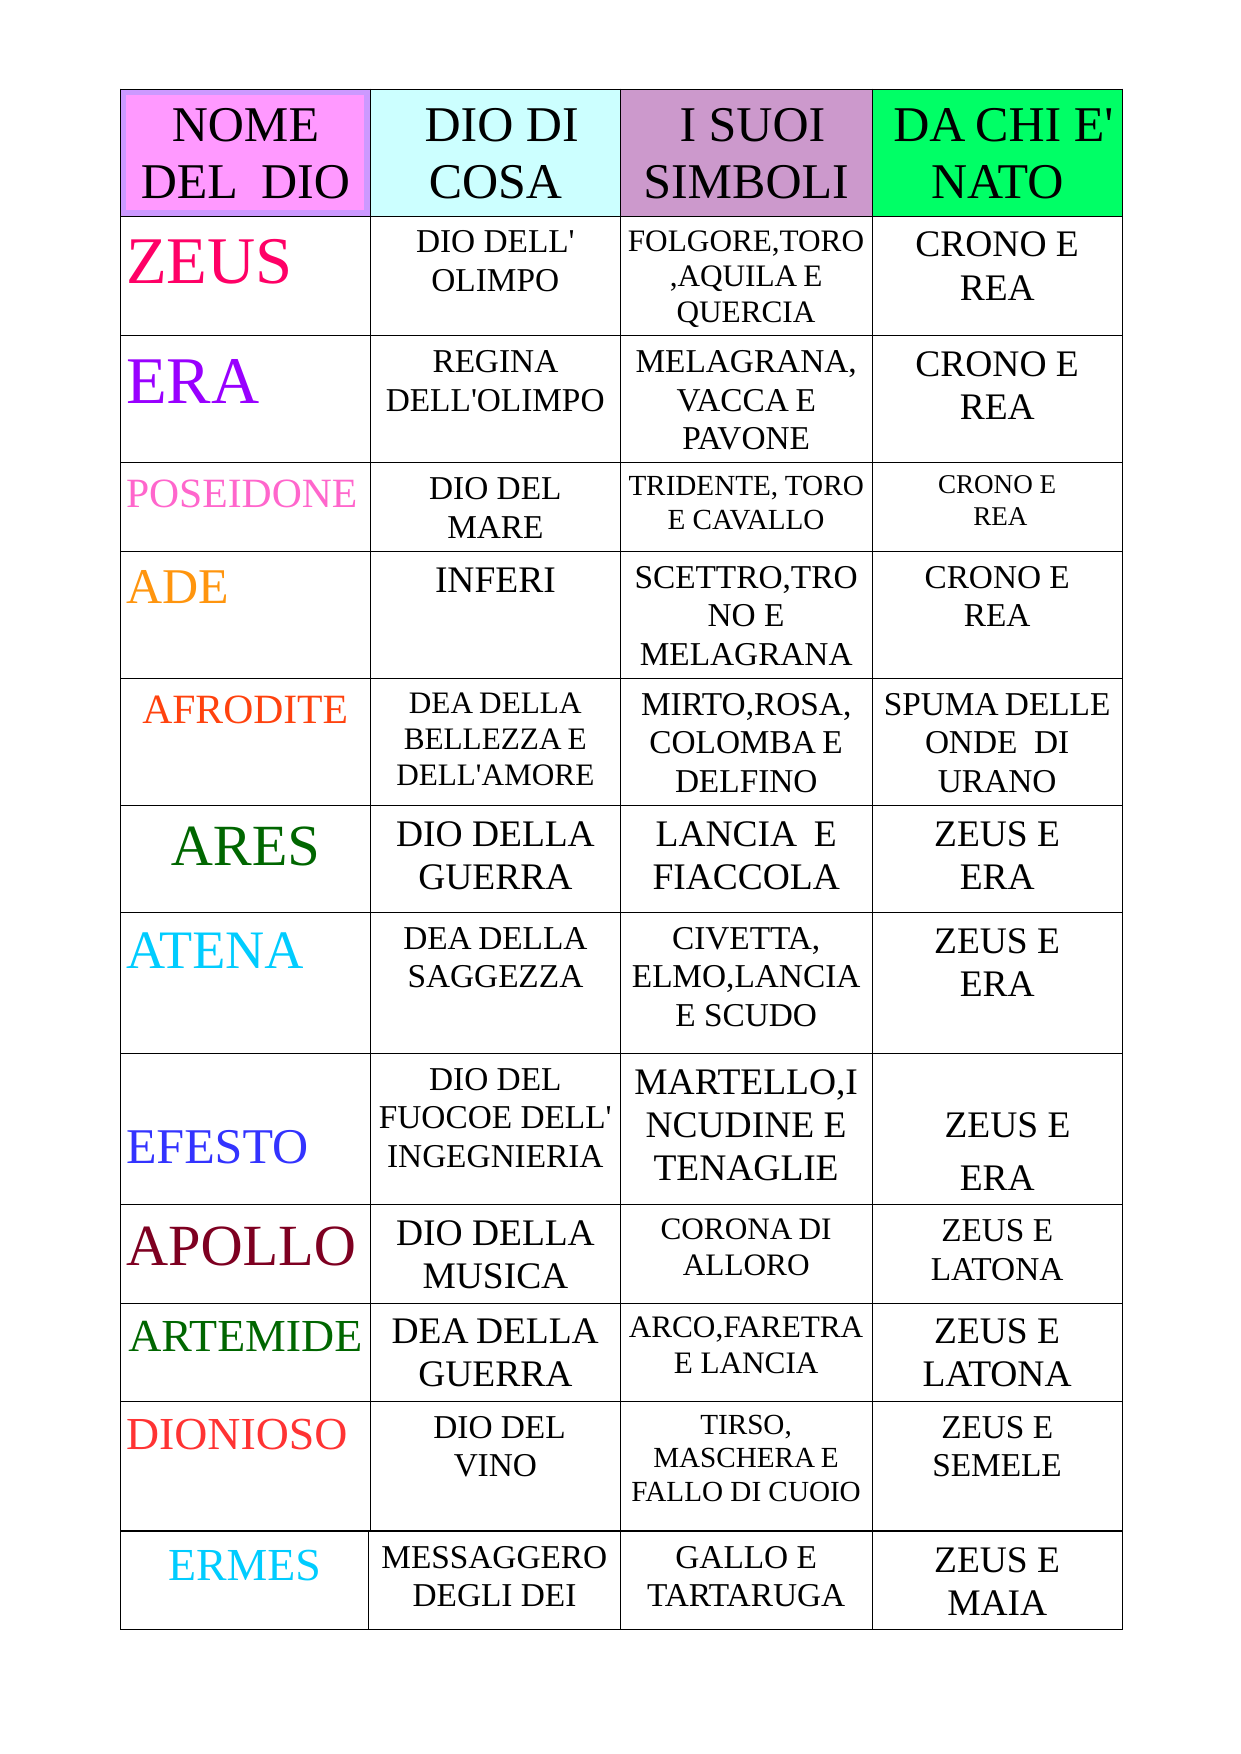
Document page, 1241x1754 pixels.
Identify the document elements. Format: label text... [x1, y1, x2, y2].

table_cell MIRTO,ROSA, COLOMBA E DELFINO [621, 679, 872, 805]
table_cell POSEIDONE [121, 463, 370, 551]
table_cell ARCO,FARETRA E LANCIA [621, 1304, 872, 1401]
table_cell DIO DEL MARE [371, 463, 620, 551]
table_cell ZEUS E LATONA [873, 1205, 1122, 1302]
table_cell EFESTO [121, 1054, 370, 1204]
table_cell ZEUS E SEMELE [873, 1402, 1122, 1530]
table_cell DIO DELL' OLIMPO [371, 217, 620, 335]
table_cell DEA DELLA GUERRA [371, 1304, 620, 1401]
table_header NOME DEL DIO [121, 90, 370, 216]
table_cell ZEUS E ERA [873, 806, 1122, 912]
table_cell DIO DEL VINO [371, 1402, 620, 1530]
table_cell CRONO E REA [873, 552, 1122, 678]
table_cell DIO DELLA GUERRA [371, 806, 620, 912]
table_cell CORONA DI ALLORO [621, 1205, 872, 1302]
table_cell ZEUS E ERA [873, 913, 1122, 1053]
table_cell DEA DELLA SAGGEZZA [371, 913, 620, 1053]
table_cell TRIDENTE, TORO E CAVALLO [621, 463, 872, 551]
table_cell DIO DELLA MUSICA [371, 1205, 620, 1302]
table_cell INFERI [371, 552, 620, 678]
table_cell DIO DEL FUOCOE DELL' INGEGNIERIA [371, 1054, 620, 1204]
table_cell SCETTRO,TRONO E MELAGRANA [621, 552, 872, 678]
table_cell ZEUS E LATONA [873, 1304, 1122, 1401]
table_cell SPUMA DELLE ONDE DI URANO [873, 679, 1122, 805]
table_cell ERA [121, 336, 370, 462]
table_cell MELAGRANA,VACCA E PAVONE [621, 336, 872, 462]
table_cell MARTELLO,INCUDINE E TENAGLIE [621, 1054, 872, 1204]
table_cell ATENA [121, 913, 370, 1053]
table_cell DIONIOSO [121, 1402, 370, 1530]
table_cell ARTEMIDE [121, 1304, 370, 1401]
table_cell ZEUS [121, 217, 370, 335]
table_cell ARES [121, 806, 370, 912]
table_header I SUOI SIMBOLI [621, 90, 872, 216]
table_header ZEUS E MAIA [873, 1532, 1122, 1629]
table_cell CRONO E REA [873, 217, 1122, 335]
table_header DIO DI COSA [371, 90, 620, 216]
table_header DA CHI E' NATO [873, 90, 1122, 216]
table_cell REGINA DELL'OLIMPO [371, 336, 620, 462]
table_cell CIVETTA, ELMO,LANCIA E SCUDO [621, 913, 872, 1053]
table_cell APOLLO [121, 1205, 370, 1302]
table_header ERMES [121, 1532, 368, 1629]
table_cell DEA DELLA BELLEZZA E DELL'AMORE [371, 679, 620, 805]
table_cell AFRODITE [121, 679, 370, 805]
table_cell LANCIA E FIACCOLA [621, 806, 872, 912]
table_header MESSAGGERO DEGLI DEI [369, 1532, 620, 1629]
table_cell CRONO E REA [873, 463, 1122, 551]
table_cell ADE [121, 552, 370, 678]
table_header GALLO E TARTARUGA [621, 1532, 872, 1629]
table_cell CRONO E REA [873, 336, 1122, 462]
table_cell TIRSO, MASCHERA E FALLO DI CUOIO [621, 1402, 872, 1530]
table_cell ZEUS E ERA [873, 1054, 1122, 1204]
table_cell FOLGORE,TORO ,AQUILA E QUERCIA [621, 217, 872, 335]
